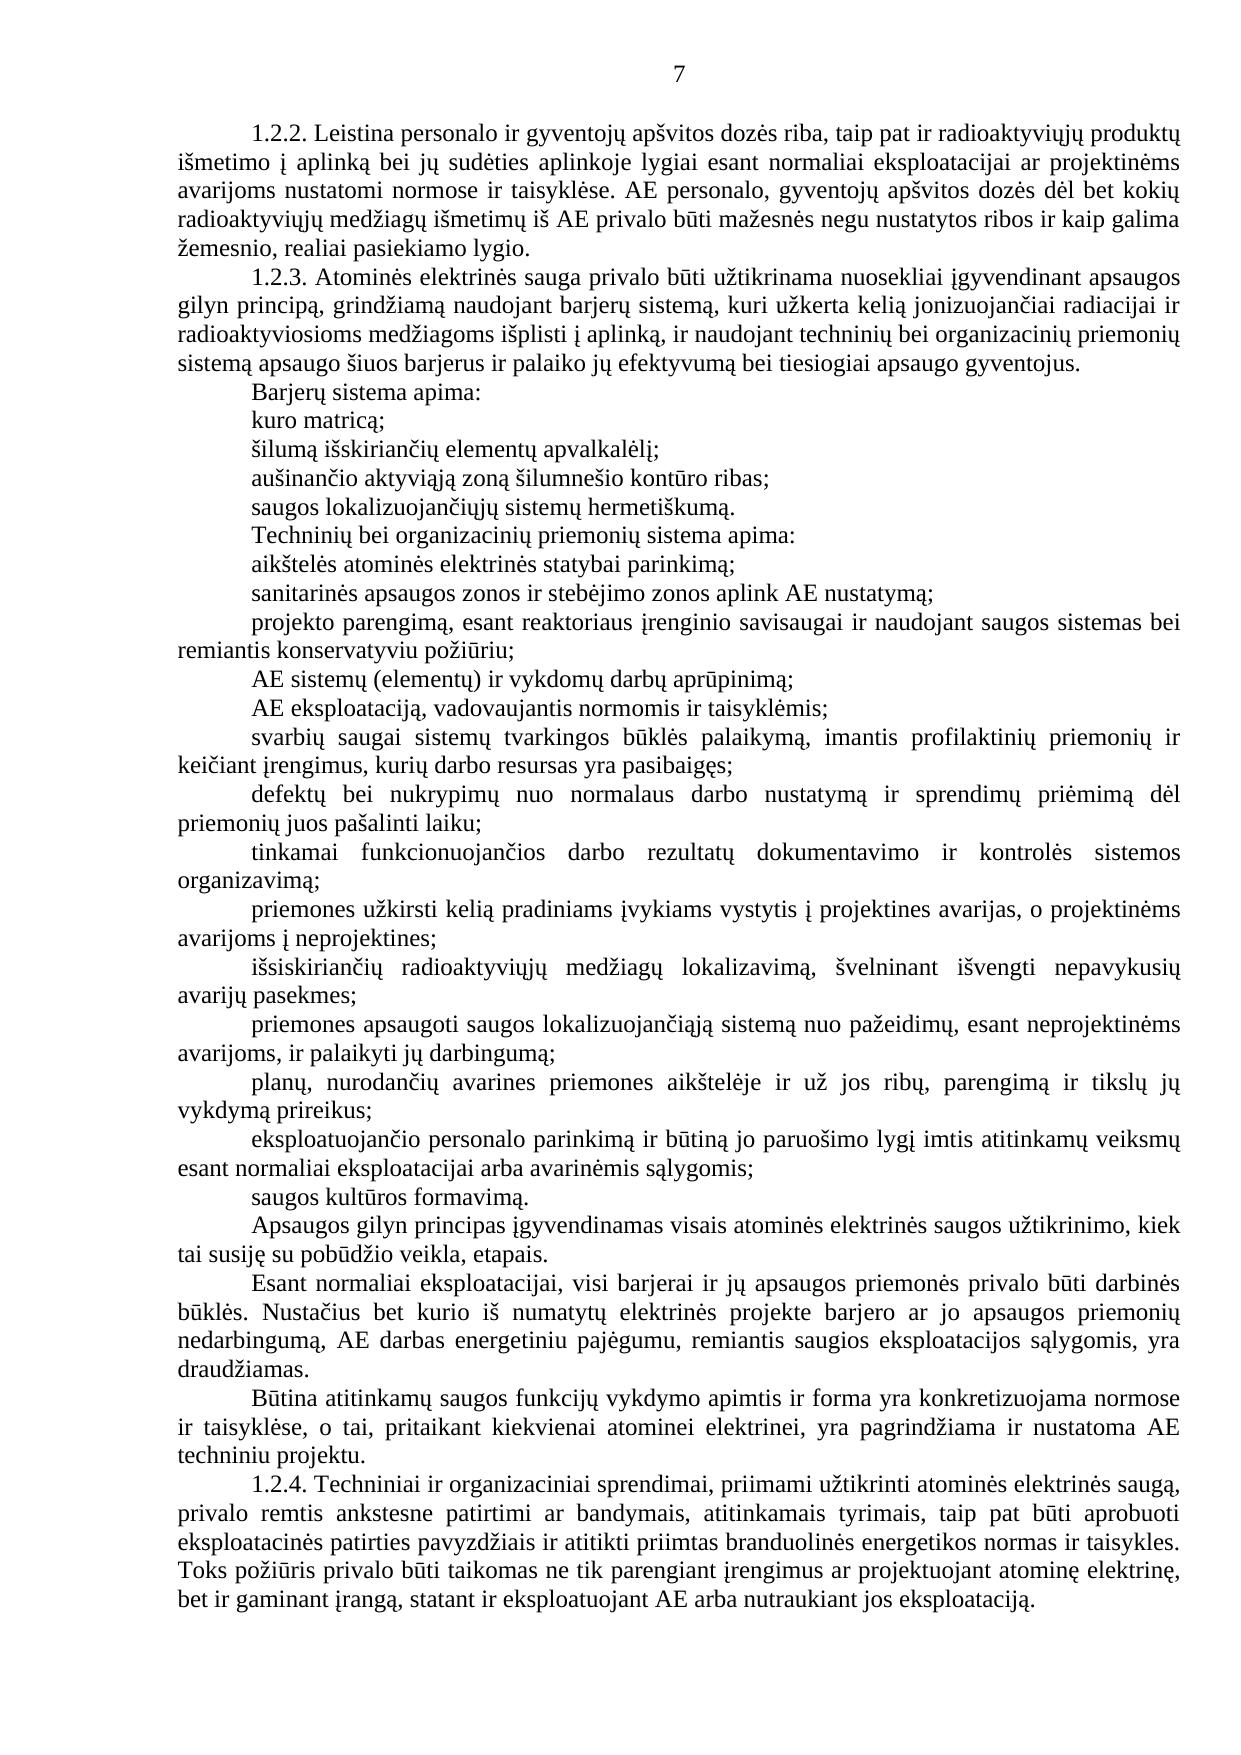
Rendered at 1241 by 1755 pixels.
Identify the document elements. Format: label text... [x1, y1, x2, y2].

text saugos kultūros formavimą. [177, 1182, 1181, 1211]
text kuro matricą; [177, 406, 1181, 434]
text saugos lokalizuojančiųjų sistemų hermetiškumą. [177, 492, 1181, 521]
text priemones užkirsti kelią pradiniams įvykiams vystytis į projektines avarijas, o projektinėms avarijoms į neprojektines; [177, 894, 1181, 952]
text Būtina atitinkamų saugos funkcijų vykdymo apimtis ir forma yra konkretizuojama normose ir taisyklėse, o tai, pritaikant kiekvienai atominei elektrinei, yra pagrindžiama ir nustatoma AE techniniu projektu. [177, 1383, 1181, 1469]
text svarbių saugai sistemų tvarkingos būklės palaikymą, imantis profilaktinių priemonių ir keičiant įrengimus, kurių darbo resursas yra pasibaigęs; [177, 722, 1181, 779]
text 1.2.4. Techniniai ir organizaciniai sprendimai, priimami užtikrinti atominės elektrinės saugą, privalo remtis ankstesne patirtimi ar bandymais, atitinkamais tyrimais, taip pat būti aprobuoti eksploatacinės patirties pavyzdžiais ir atitikti priimtas branduolinės energetikos normas ir taisykles. Toks požiūris privalo būti taikomas ne tik parengiant įrengimus ar projektuojant atominę elektrinę, bet ir gaminant įrangą, statant ir eksploatuojant AE arba nutraukiant jos eksploataciją. [177, 1469, 1181, 1613]
text šilumą išskiriančių elementų apvalkalėlį; [177, 434, 1181, 463]
text 1.2.3. Atominės elektrinės sauga privalo būti užtikrinama nuosekliai įgyvendinant apsaugos gilyn principą, grindžiamą naudojant barjerų sistemą, kuri užkerta kelią jonizuojančiai radiacijai ir radioaktyviosioms medžiagoms išplisti į aplinką, ir naudojant techninių bei organizacinių priemonių sistemą apsaugo šiuos barjerus ir palaiko jų efektyvumą bei tiesiogiai apsaugo gyventojus. [177, 262, 1181, 377]
text Techninių bei organizacinių priemonių sistema apima: [177, 521, 1181, 549]
text priemones apsaugoti saugos lokalizuojančiąją sistemą nuo pažeidimų, esant neprojektinėms avarijoms, ir palaikyti jų darbingumą; [177, 1009, 1181, 1067]
text aikštelės atominės elektrinės statybai parinkimą; [177, 549, 1181, 578]
text AE sistemų (elementų) ir vykdomų darbų aprūpinimą; [177, 664, 1181, 693]
text planų, nurodančių avarines priemones aikštelėje ir už jos ribų, parengimą ir tikslų jų vykdymą prireikus; [177, 1067, 1181, 1124]
text projekto parengimą, esant reaktoriaus įrenginio savisaugai ir naudojant saugos sistemas bei remiantis konservatyviu požiūriu; [177, 607, 1181, 664]
text Esant normaliai eksploatacijai, visi barjerai ir jų apsaugos priemonės privalo būti darbinės būklės. Nustačius bet kurio iš numatytų elektrinės projekte barjero ar jo apsaugos priemonių nedarbingumą, AE darbas energetiniu pajėgumu, remiantis saugios eksploatacijos sąlygomis, yra draudžiamas. [177, 1268, 1181, 1383]
text aušinančio aktyviąją zoną šilumnešio kontūro ribas; [177, 463, 1181, 492]
text 1.2.2. Leistina personalo ir gyventojų apšvitos dozės riba, taip pat ir radioaktyviųjų produktų išmetimo į aplinką bei jų sudėties aplinkoje lygiai esant normaliai eksploatacijai ar projektinėms avarijoms nustatomi normose ir taisyklėse. AE personalo, gyventojų apšvitos dozės dėl bet kokių radioaktyviųjų medžiagų išmetimų iš AE privalo būti mažesnės negu nustatytos ribos ir kaip galima žemesnio, realiai pasiekiamo lygio. [177, 118, 1181, 262]
text Barjerų sistema apima: [177, 377, 1181, 406]
text išsiskiriančių radioaktyviųjų medžiagų lokalizavimą, švelninant išvengti nepavykusių avarijų pasekmes; [177, 952, 1181, 1009]
text Apsaugos gilyn principas įgyvendinamas visais atominės elektrinės saugos užtikrinimo, kiek tai susiję su pobūdžio veikla, etapais. [177, 1211, 1181, 1268]
text AE eksploataciją, vadovaujantis normomis ir taisyklėmis; [177, 693, 1181, 722]
text defektų bei nukrypimų nuo normalaus darbo nustatymą ir sprendimų priėmimą dėl priemonių juos pašalinti laiku; [177, 779, 1181, 837]
text tinkamai funkcionuojančios darbo rezultatų dokumentavimo ir kontrolės sistemos organizavimą; [177, 837, 1181, 894]
text sanitarinės apsaugos zonos ir stebėjimo zonos aplink AE nustatymą; [177, 578, 1181, 607]
text eksploatuojančio personalo parinkimą ir būtiną jo paruošimo lygį imtis atitinkamų veiksmų esant normaliai eksploatacijai arba avarinėmis sąlygomis; [177, 1124, 1181, 1182]
